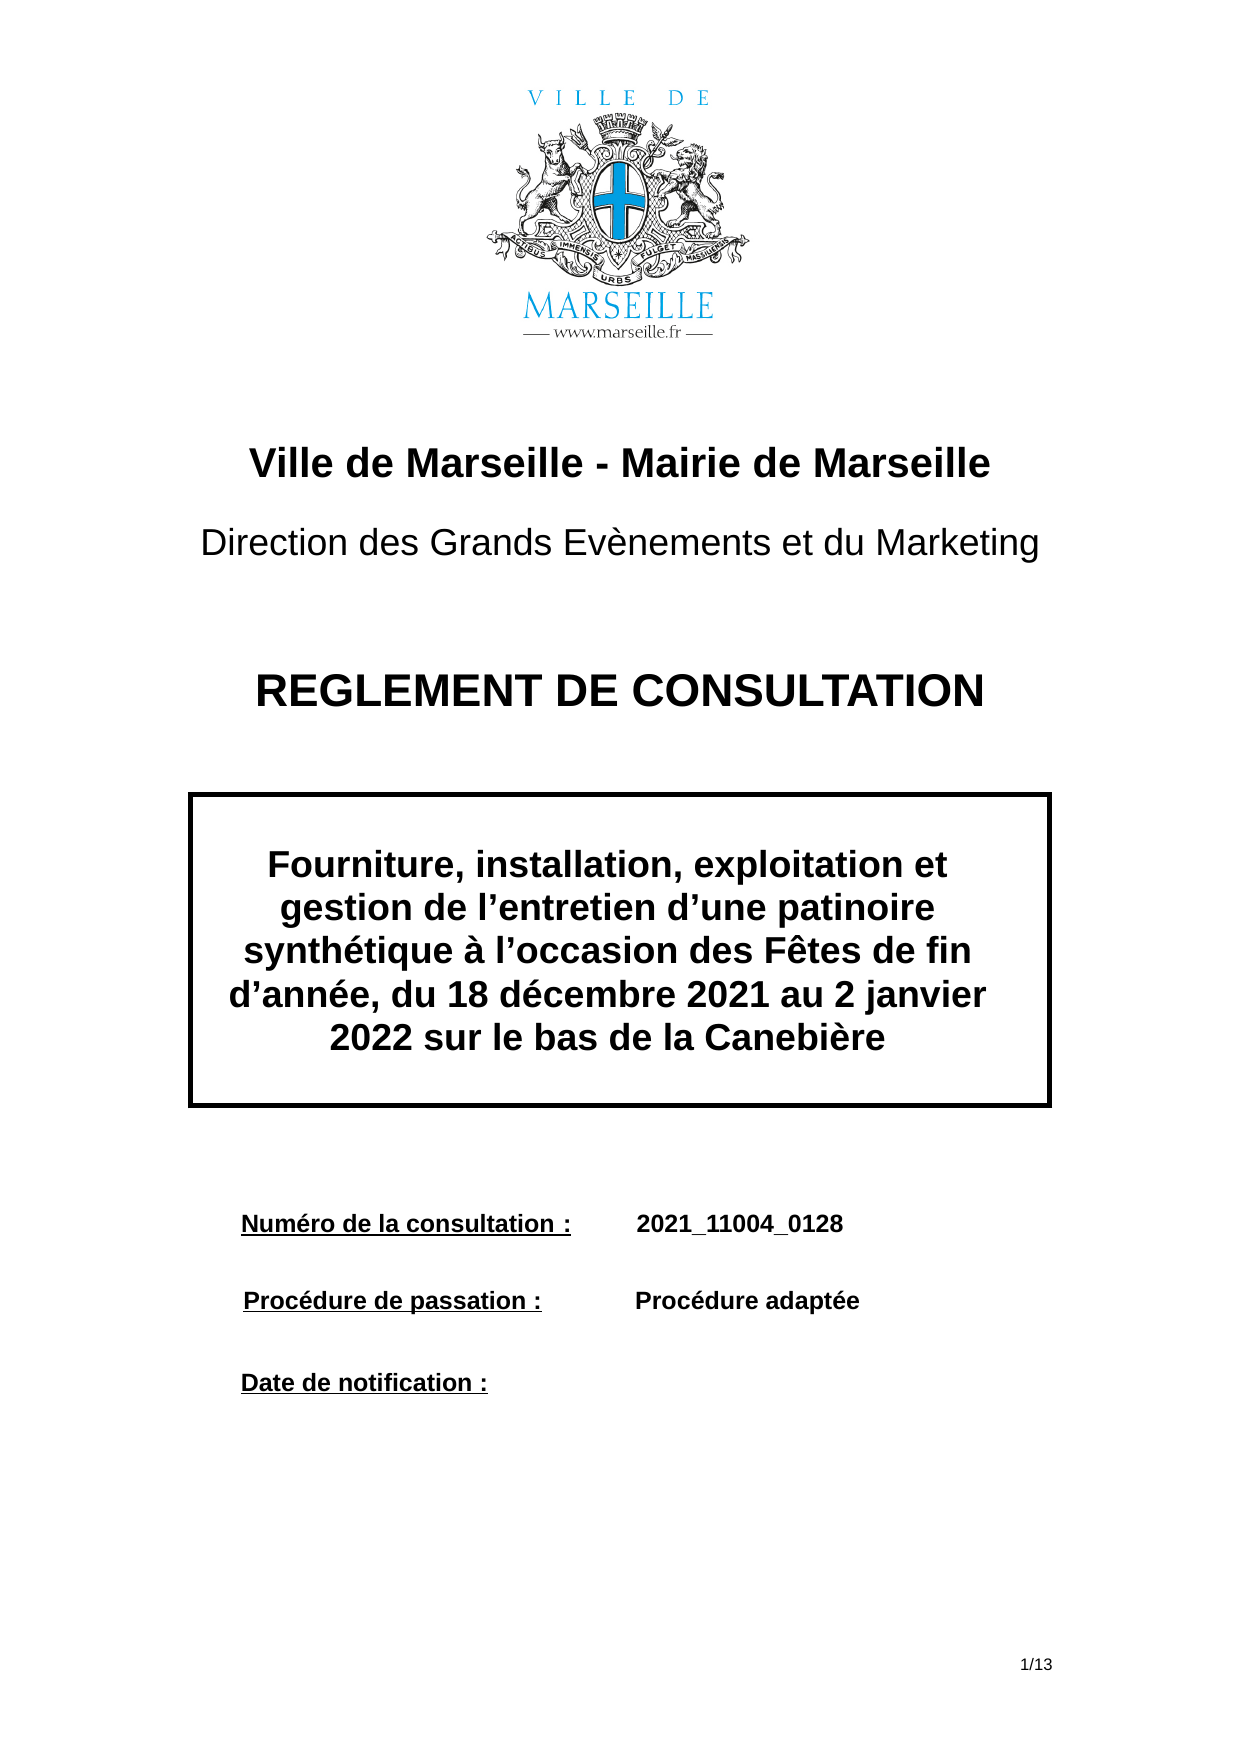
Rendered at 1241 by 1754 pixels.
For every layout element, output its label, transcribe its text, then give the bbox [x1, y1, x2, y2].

text Procédure de passation : Procédure adaptée [243, 1286, 1052, 1315]
text Direction des Grands Evènements et du Marketing [188, 520, 1052, 563]
text REGLEMENT DE CONSULTATION [188, 664, 1052, 716]
text Fourniture, installation, exploitation et gestion de l’entretien d’une patinoire synthétique à l’occasion des Fêtes de fin d’année, du 18 décembre 2021 au 2 janvier 2022 sur le bas de la Canebière [193, 835, 1047, 1058]
text Ville de Marseille - Mairie de Marseille [188, 438, 1052, 486]
picture [482, 83, 758, 343]
text Numéro de la consultation : 2021_11004_0128 [241, 1209, 1052, 1238]
text Date de notification : [241, 1367, 1052, 1396]
